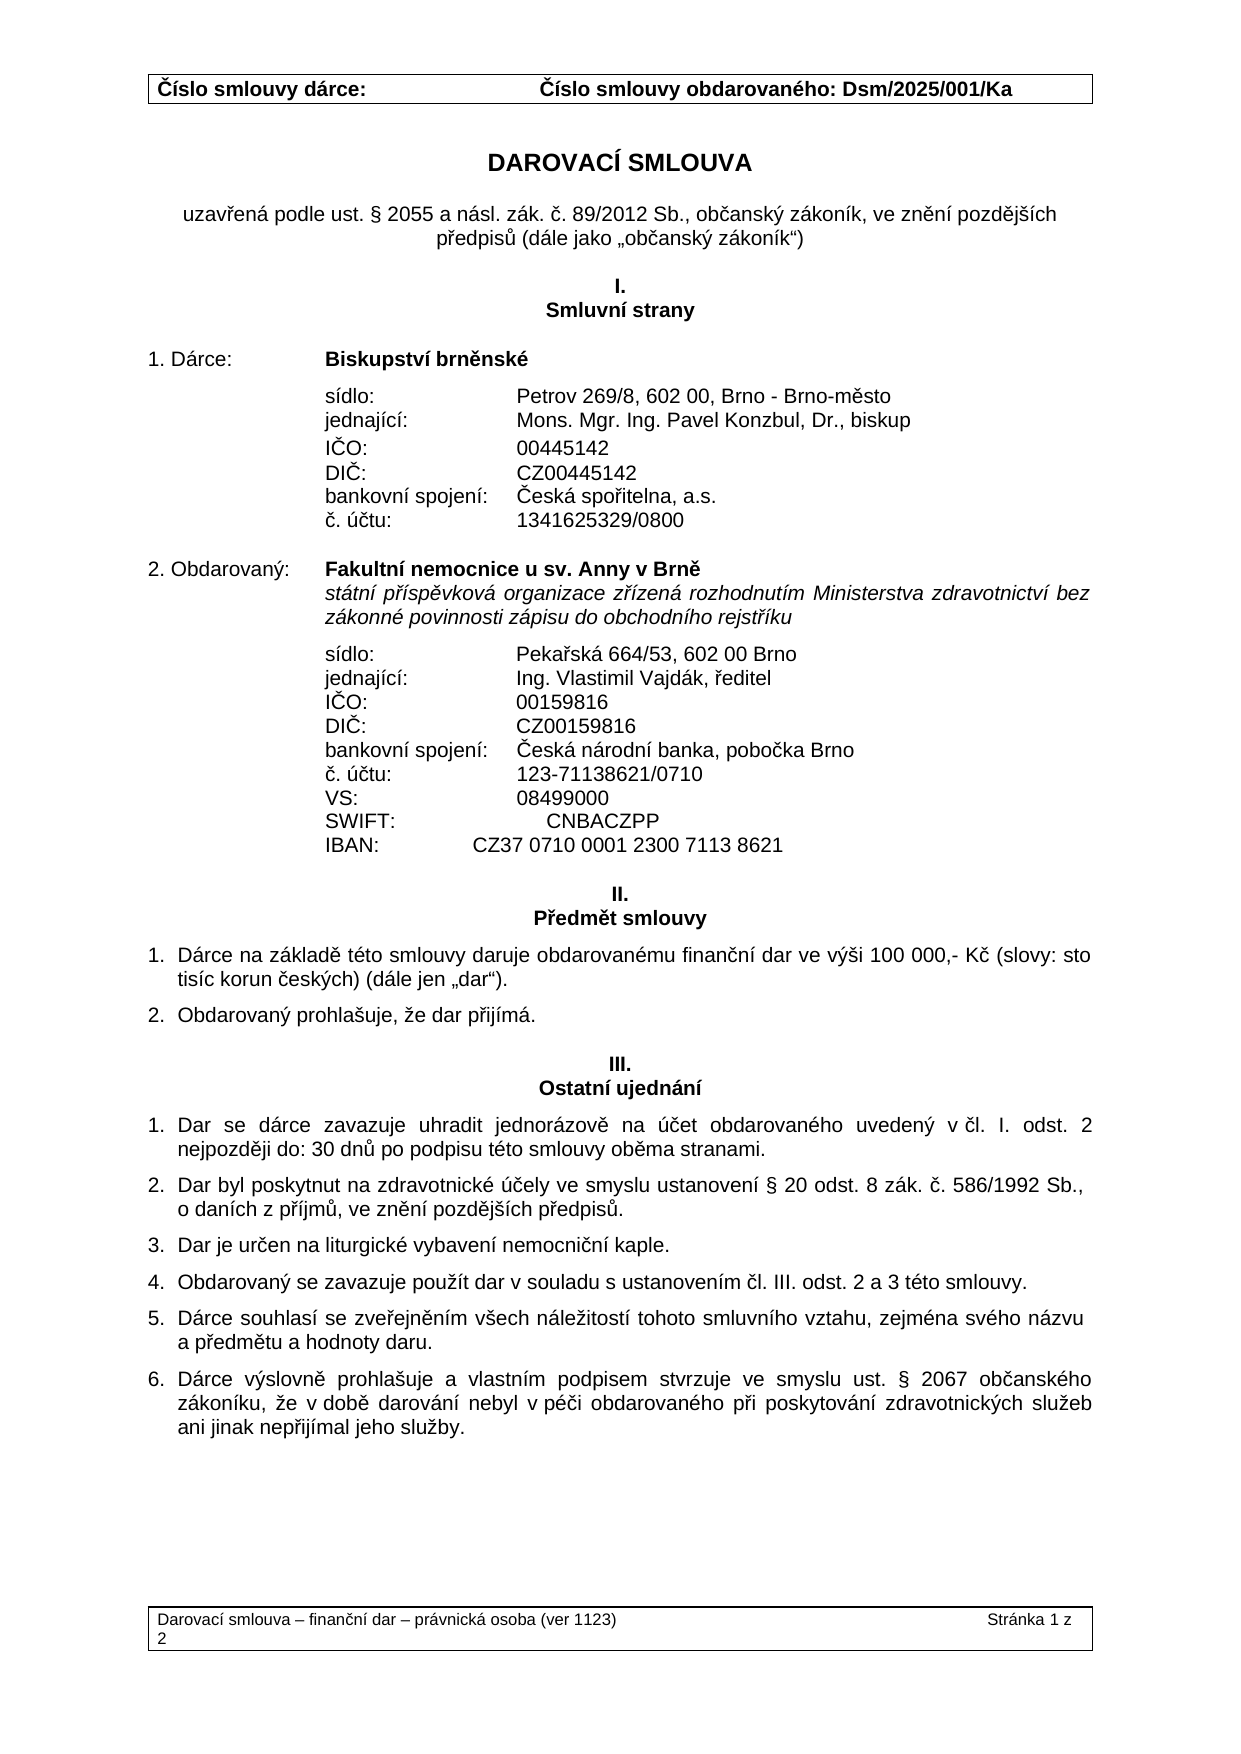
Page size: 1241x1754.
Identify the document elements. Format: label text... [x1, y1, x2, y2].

text bankovní spojení: Česká spořitelna, a.s. [148, 484, 1093, 508]
text III. [148, 1052, 1093, 1076]
list Dárce souhlasí se zveřejněním všech náležitostí tohoto smluvního vztahu, zejména svého názvu a předmětu a hodnoty daru. [148, 1306, 1093, 1354]
list Dar se dárce zavazuje uhradit jednorázově na účet obdarovaného uvedený v čl. I. odst. 2 nejpozději do: 30 dnů po podpisu této smlouvy oběma stranami. [148, 1112, 1093, 1160]
list Dar je určen na liturgické vybavení nemocniční kaple. [148, 1233, 1093, 1257]
subtitle Předmět smlouvy [148, 906, 1093, 930]
text IBAN: CZ37 0710 0001 2300 7113 8621 [325, 833, 1093, 857]
list Dar byl poskytnut na zdravotnické účely ve smyslu ustanovení § 20 odst. 8 zák. č. 586/1992 Sb., o daních z příjmů, ve znění pozdějších předpisů. [148, 1173, 1093, 1221]
text jednající: Mons. Mgr. Ing. Pavel Konzbul, Dr., biskup [148, 408, 1093, 432]
text 2. Obdarovaný: Fakultní nemocnice u sv. Anny v Brně [148, 557, 1093, 581]
text IČO: 00159816 [221, 689, 1093, 713]
text VS: 08499000 [148, 785, 1093, 809]
text bankovní spojení: Česká národní banka, pobočka Brno [148, 737, 1093, 761]
text DIČ: CZ00159816 [221, 713, 1093, 737]
text sídlo: Pekařská 664/53, 602 00 Brno [294, 642, 1093, 666]
list Obdarovaný se zavazuje použít dar v souladu s ustanovením čl. III. odst. 2 a 3 této smlouvy. [148, 1270, 1093, 1294]
list Dárce na základě této smlouvy daruje obdarovanému finanční dar ve výši 100 000,- Kč (slovy: sto tisíc korun českých) (dále jen „dar“). [148, 943, 1093, 991]
text IČO: 00445142 [148, 432, 1093, 460]
text DAROVACÍ Smlouva [148, 148, 1093, 176]
text č. účtu: 123-71138621/0710 [148, 761, 1093, 785]
subtitle Smluvní strany [148, 298, 1093, 322]
text II. [148, 882, 1093, 906]
text Ostatní ujednání [148, 1076, 1093, 1100]
text státní příspěvková organizace zřízená rozhodnutím Ministerstva zdravotnictví bez zákonné povinnosti zápisu do obchodního rejstříku [325, 581, 1093, 629]
text DIČ: CZ00445142 [148, 460, 1093, 484]
list Dárce výslovně prohlašuje a vlastním podpisem stvrzuje ve smyslu ust. § 2067 občanského zákoníku, že v době darování nebyl v péči obdarovaného při poskytování zdravotnických služeb ani jinak nepřijímal jeho služby. [148, 1367, 1093, 1438]
text č. účtu: 1341625329/0800 [148, 508, 1093, 532]
text jednající: Ing. Vlastimil Vajdák, ředitel [221, 666, 1093, 689]
text uzavřená podle ust. § 2055 a násl. zák. č. 89/2012 Sb., občanský zákoník, ve znění pozdějších předpisů (dále jako „občanský zákoník“) [148, 201, 1093, 249]
text I. [148, 274, 1093, 298]
text SWIFT: CNBACZPP [325, 809, 1093, 833]
text 1. Dárce: Biskupství brněnské [148, 347, 1093, 371]
list Obdarovaný prohlašuje, že dar přijímá. [148, 1003, 1093, 1027]
text sídlo: Petrov 269/8, 602 00, Brno - Brno-město [148, 384, 1093, 408]
